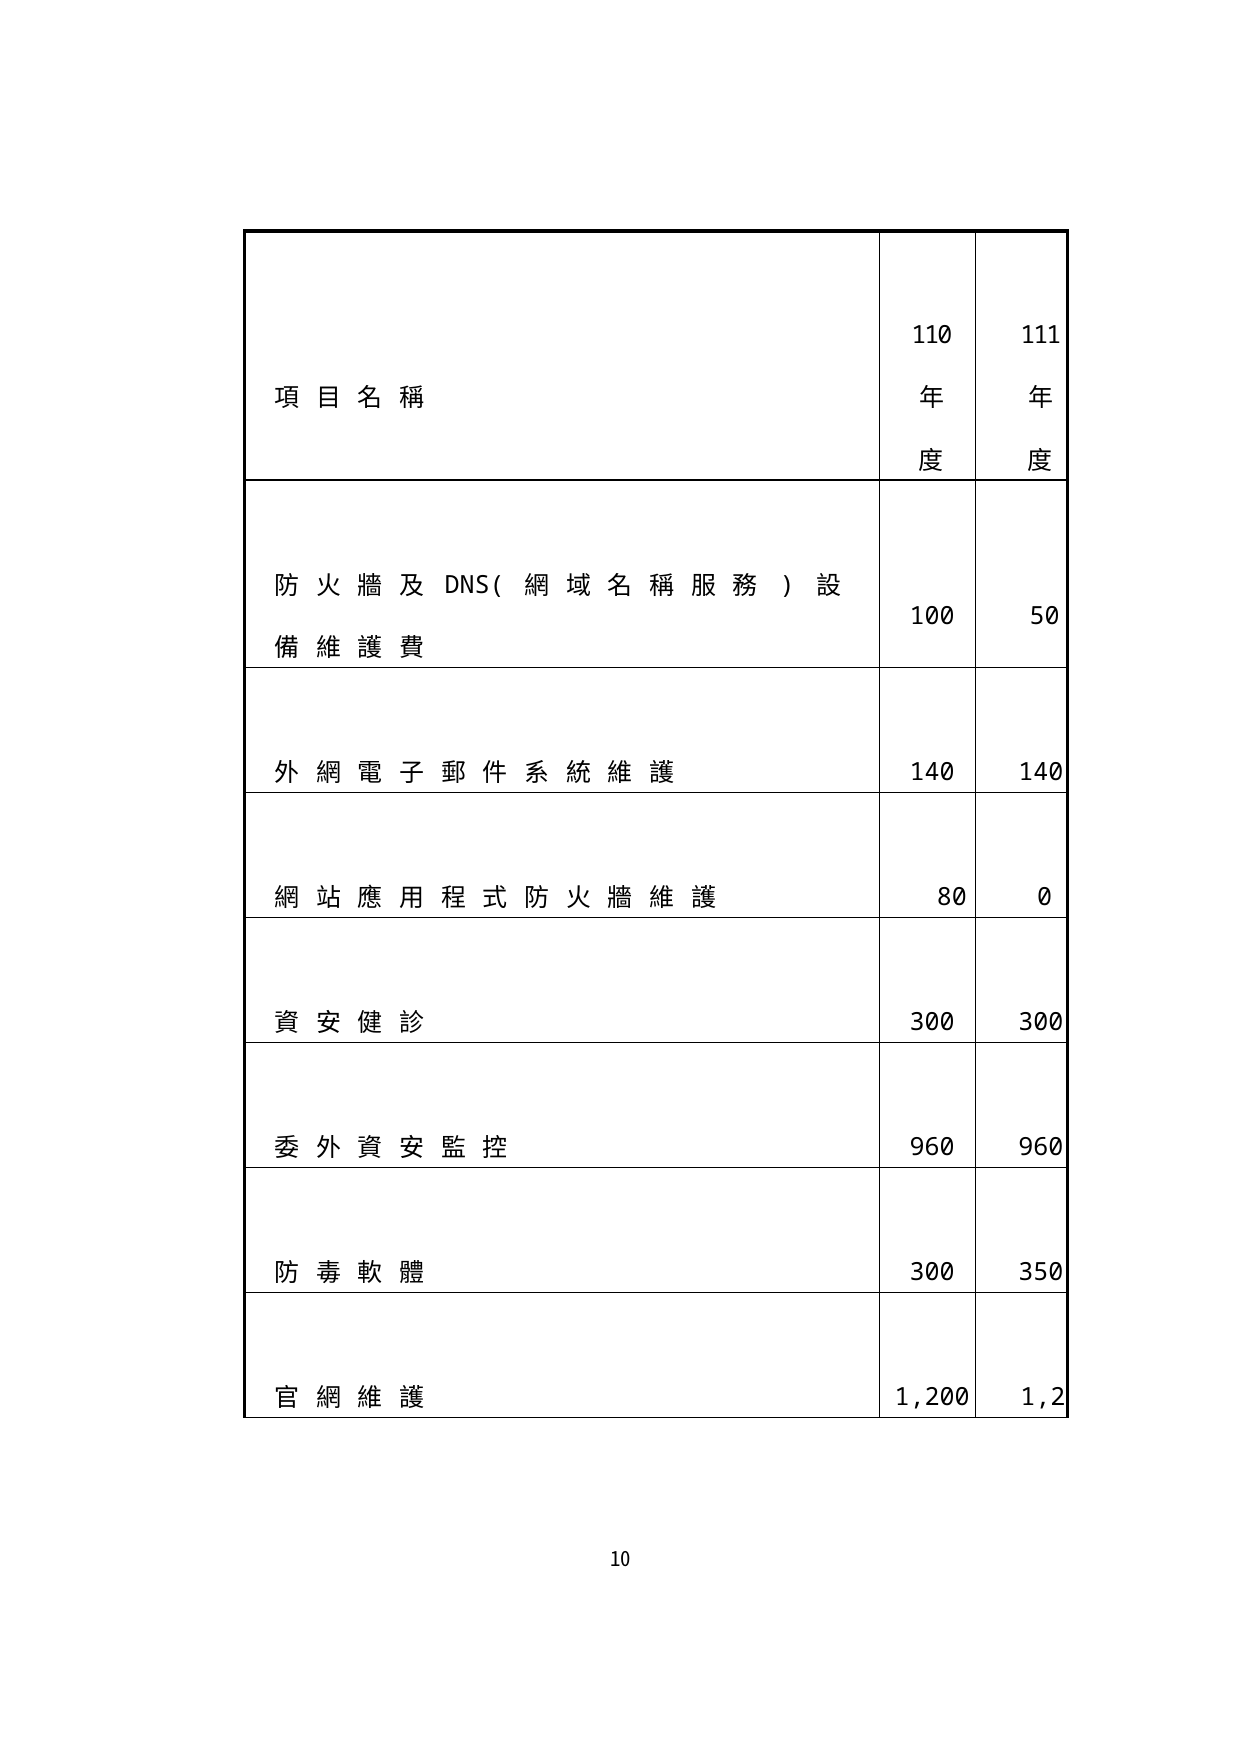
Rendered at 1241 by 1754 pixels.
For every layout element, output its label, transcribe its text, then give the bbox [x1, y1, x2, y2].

table_cell 資安健診 [246, 918, 879, 1042]
table_cell 960 [976, 1043, 1066, 1167]
table_cell 外網電子郵件系統維護 [246, 668, 879, 792]
table_cell 官網維護 [246, 1293, 879, 1417]
table_cell 140 [976, 668, 1066, 792]
table_cell 300 [976, 918, 1066, 1042]
table_cell 140 [880, 668, 975, 792]
table_cell 300 [880, 1168, 975, 1292]
table_cell 80 [880, 793, 975, 917]
table_cell 0 [976, 793, 1066, 917]
table_header 項目名稱 [246, 233, 879, 479]
table_cell 1,2 [976, 1293, 1066, 1417]
table_cell 委外資安監控 [246, 1043, 879, 1167]
table_cell 防火牆及DNS(網域名稱服務)設備維護費 [246, 481, 879, 667]
table_header 110年度 [880, 233, 975, 479]
table_cell 50 [976, 481, 1066, 667]
table_cell 防毒軟體 [246, 1168, 879, 1292]
table_header 111年度 [976, 233, 1066, 479]
table_cell 網站應用程式防火牆維護 [246, 793, 879, 917]
table_cell 100 [880, 481, 975, 667]
table_cell 1,200 [880, 1293, 975, 1417]
table_cell 350 [976, 1168, 1066, 1292]
table_cell 300 [880, 918, 975, 1042]
table_cell 960 [880, 1043, 975, 1167]
